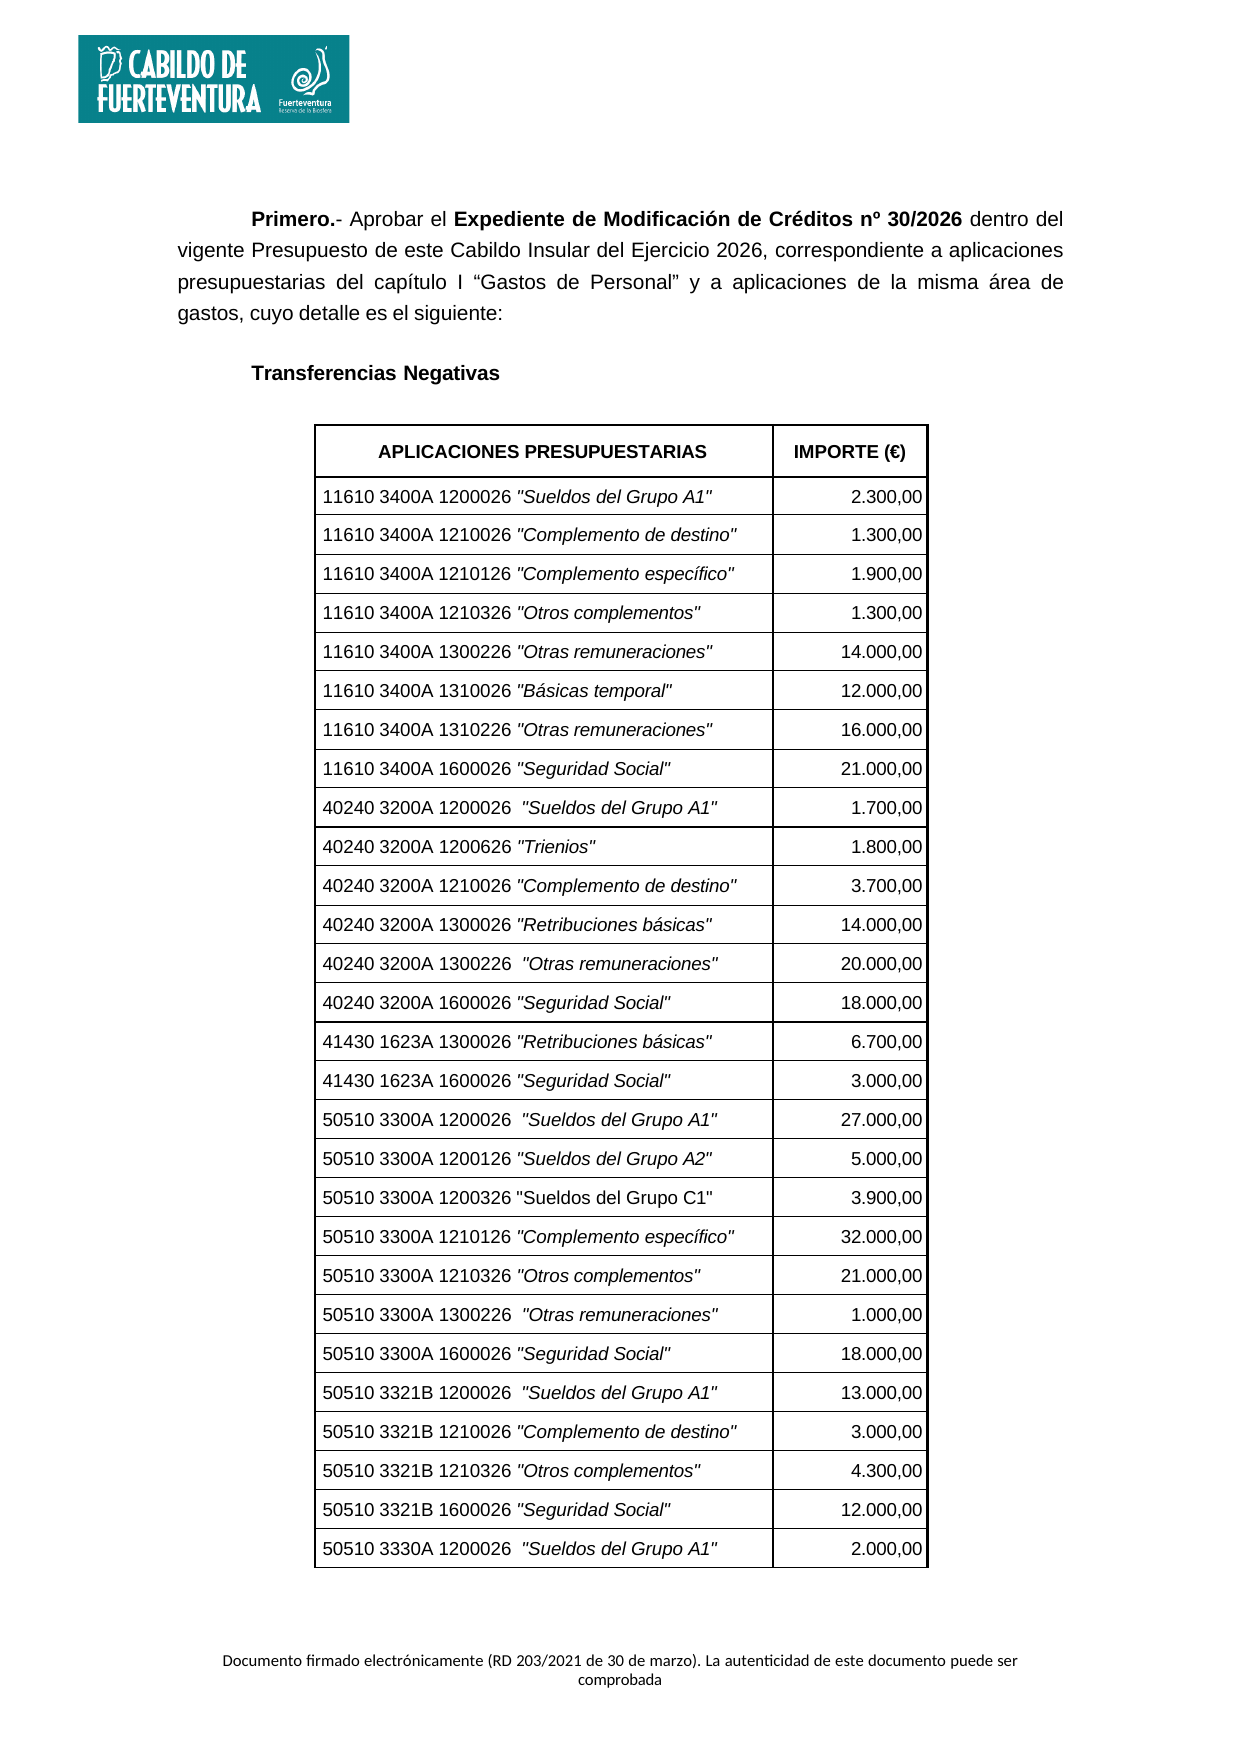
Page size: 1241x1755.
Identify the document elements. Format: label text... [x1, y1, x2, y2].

table_cell 11610 3400A 1200026 "Sueldos del Grupo A1" [316, 478, 772, 514]
table_cell 3.700,00 [774, 866, 926, 904]
table_cell 50510 3330A 1200026 "Sueldos del Grupo A1" [316, 1529, 772, 1567]
table_cell 32.000,00 [774, 1217, 926, 1255]
table_cell 3.900,00 [774, 1178, 926, 1216]
table_cell 3.000,00 [774, 1061, 926, 1099]
table_cell 50510 3300A 1200326 "Sueldos del Grupo C1" [316, 1178, 772, 1216]
table_cell 1.900,00 [774, 555, 926, 592]
table_cell 11610 3400A 1600026 "Seguridad Social" [316, 750, 772, 787]
table_cell 11610 3400A 1210126 "Complemento específico" [316, 555, 772, 592]
table_cell 50510 3300A 1200126 "Sueldos del Grupo A2" [316, 1139, 772, 1177]
table_cell 13.000,00 [774, 1373, 926, 1411]
table_cell 11610 3400A 1210026 "Complemento de destino" [316, 515, 772, 553]
table_cell 18.000,00 [774, 1334, 926, 1372]
table_cell 50510 3300A 1210326 "Otros complementos" [316, 1256, 772, 1294]
table_header APLICACIONES PRESUPUESTARIAS [316, 426, 772, 476]
table_cell 40240 3200A 1600026 "Seguridad Social" [316, 983, 772, 1021]
table_cell 12.000,00 [774, 671, 926, 709]
table_cell 18.000,00 [774, 983, 926, 1021]
table_cell 50510 3321B 1200026 "Sueldos del Grupo A1" [316, 1373, 772, 1411]
table_cell 40240 3200A 1200026 "Sueldos del Grupo A1" [316, 788, 772, 826]
table_cell 4.300,00 [774, 1451, 926, 1489]
table_cell 21.000,00 [774, 750, 926, 787]
table_cell 20.000,00 [774, 944, 926, 982]
table_cell 14.000,00 [774, 906, 926, 943]
table_cell 11610 3400A 1300226 "Otras remuneraciones" [316, 633, 772, 670]
table_cell 50510 3321B 1210326 "Otros complementos" [316, 1451, 772, 1489]
text Primero.- Aprobar el Expediente de Modificación de Créditos nº 30/2026 dentro del vigente Presupuesto de este Cabildo Insular del Ejercicio 2026, correspondiente a aplicaciones presupuestarias del capítulo I “Gastos de Personal” y a aplicaciones de la misma área de gastos, cuyo detalle es el siguiente: [177, 207, 1064, 325]
table_cell 50510 3321B 1600026 "Seguridad Social" [316, 1490, 772, 1528]
table_cell 40240 3200A 1300026 "Retribuciones básicas" [316, 906, 772, 943]
table_cell 21.000,00 [774, 1256, 926, 1294]
table_cell 11610 3400A 1210326 "Otros complementos" [316, 594, 772, 632]
table_cell 6.700,00 [774, 1023, 926, 1060]
table_cell 14.000,00 [774, 633, 926, 670]
table_cell 40240 3200A 1200626 "Trienios" [316, 828, 772, 865]
table_cell 1.700,00 [774, 788, 926, 826]
table_cell 27.000,00 [774, 1100, 926, 1138]
table_header IMPORTE (€) [774, 426, 926, 476]
table_cell 5.000,00 [774, 1139, 926, 1177]
table_cell 50510 3321B 1210026 "Complemento de destino" [316, 1412, 772, 1450]
table_cell 1.800,00 [774, 828, 926, 865]
table_cell 1.300,00 [774, 515, 926, 553]
table_cell 50510 3300A 1600026 "Seguridad Social" [316, 1334, 772, 1372]
table_cell 3.000,00 [774, 1412, 926, 1450]
table_cell 16.000,00 [774, 710, 926, 748]
table_cell 12.000,00 [774, 1490, 926, 1528]
table_cell 11610 3400A 1310026 "Básicas temporal" [316, 671, 772, 709]
table_cell 50510 3300A 1300226 "Otras remuneraciones" [316, 1295, 772, 1333]
table_cell 50510 3300A 1210126 "Complemento específico" [316, 1217, 772, 1255]
table_cell 2.000,00 [774, 1529, 926, 1567]
table_cell 2.300,00 [774, 478, 926, 514]
subtitle Transferencias Negativas [251, 361, 1091, 385]
table_cell 41430 1623A 1300026 "Retribuciones básicas" [316, 1023, 772, 1060]
table_cell 41430 1623A 1600026 "Seguridad Social" [316, 1061, 772, 1099]
table_cell 40240 3200A 1300226 "Otras remuneraciones" [316, 944, 772, 982]
table_cell 11610 3400A 1310226 "Otras remuneraciones" [316, 710, 772, 748]
table_cell 1.000,00 [774, 1295, 926, 1333]
table_cell 40240 3200A 1210026 "Complemento de destino" [316, 866, 772, 904]
table_cell 1.300,00 [774, 594, 926, 632]
table_cell 50510 3300A 1200026 "Sueldos del Grupo A1" [316, 1100, 772, 1138]
